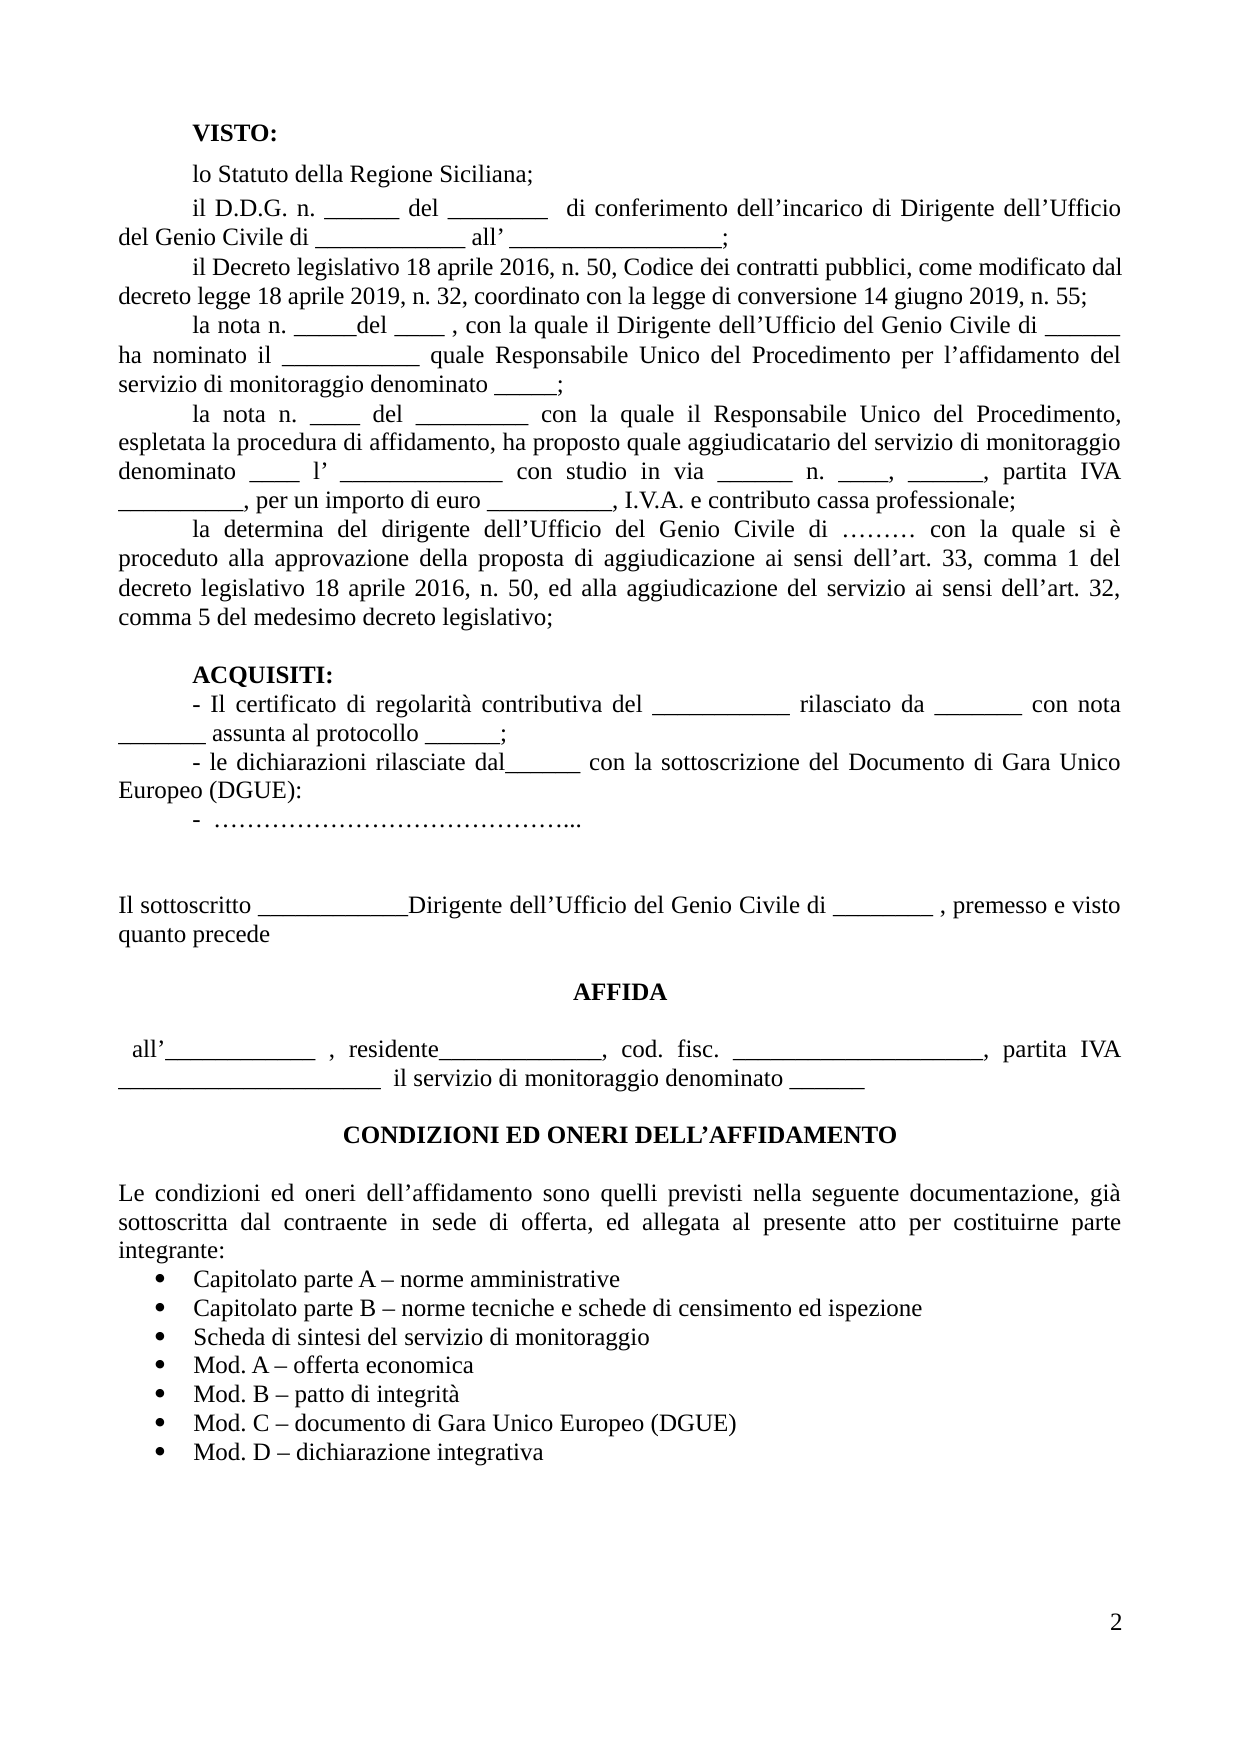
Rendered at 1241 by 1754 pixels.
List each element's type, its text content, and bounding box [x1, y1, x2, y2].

text lo Statuto della Regione Siciliana; [118, 159, 1122, 188]
text - Il certificato di regolarità contributiva del ___________ rilasciato da _______ con nota _______ assunta al protocollo ______; [118, 689, 1122, 747]
list Mod. D – dichiarazione integrativa [156, 1437, 1122, 1465]
list Capitolato parte A – norme amministrative [156, 1264, 1122, 1293]
text AFFIDA [118, 977, 1122, 1005]
text il Decreto legislativo 18 aprile 2016, n. 50, Codice dei contratti pubblici, come modificato dal decreto legge 18 aprile 2019, n. 32, coordinato con la legge di conversione 14 giugno 2019, n. 55; [118, 251, 1122, 310]
text Il sottoscritto ____________Dirigente dell’Ufficio del Genio Civile di ________ , premesso e visto quanto precede [118, 890, 1122, 948]
text ACQUISITI: [118, 660, 1122, 689]
text la determina del dirigente dell’Ufficio del Genio Civile di ……… con la quale si è proceduto alla approvazione della proposta di aggiudicazione ai sensi dell’art. 33, comma 1 del decreto legislativo 18 aprile 2016, n. 50, ed alla aggiudicazione del servizio ai sensi dell’art. 32, comma 5 del medesimo decreto legislativo; [118, 514, 1122, 632]
list Scheda di sintesi del servizio di monitoraggio [156, 1322, 1122, 1350]
text - le dichiarazioni rilasciate dal______ con la sottoscrizione del Documento di Gara Unico Europeo (DGUE): [118, 747, 1122, 804]
text - ……………………………………... [118, 804, 1122, 833]
list Mod. C – documento di Gara Unico Europeo (DGUE) [156, 1408, 1122, 1437]
text CONDIZIONI ED ONERI DELL’AFFIDAMENTO [118, 1120, 1122, 1149]
list Mod. B – patto di integrità [156, 1379, 1122, 1408]
list Capitolato parte B – norme tecniche e schede di censimento ed ispezione [156, 1293, 1122, 1322]
text il D.D.G. n. ______ del ________ di conferimento dell’incarico di Dirigente dell’Ufficio del Genio Civile di ____________ all’ _________________; [118, 192, 1122, 251]
text la nota n. ____ del _________ con la quale il Responsabile Unico del Procedimento, espletata la procedura di affidamento, ha proposto quale aggiudicatario del servizio di monitoraggio denominato ____ l’ _____________ con studio in via ______ n. ____, ______, partita IVA __________, per un importo di euro __________, I.V.A. e contributo cassa professionale; [118, 399, 1122, 514]
text Le condizioni ed oneri dell’affidamento sono quelli previsti nella seguente documentazione, già sottoscritta dal contraente in sede di offerta, ed allegata al presente atto per costituirne parte integrante: [118, 1178, 1122, 1264]
text VISTO: [118, 118, 1122, 148]
text la nota n. _____del ____ , con la quale il Dirigente dell’Ufficio del Genio Civile di ______ ha nominato il ___________ quale Responsabile Unico del Procedimento per l’affidamento del servizio di monitoraggio denominato _____; [118, 310, 1122, 399]
list Mod. A – offerta economica [156, 1350, 1122, 1379]
text all’____________ , residente_____________, cod. fisc. ____________________, partita IVA _____________________ il servizio di monitoraggio denominato ______ [118, 1034, 1122, 1092]
